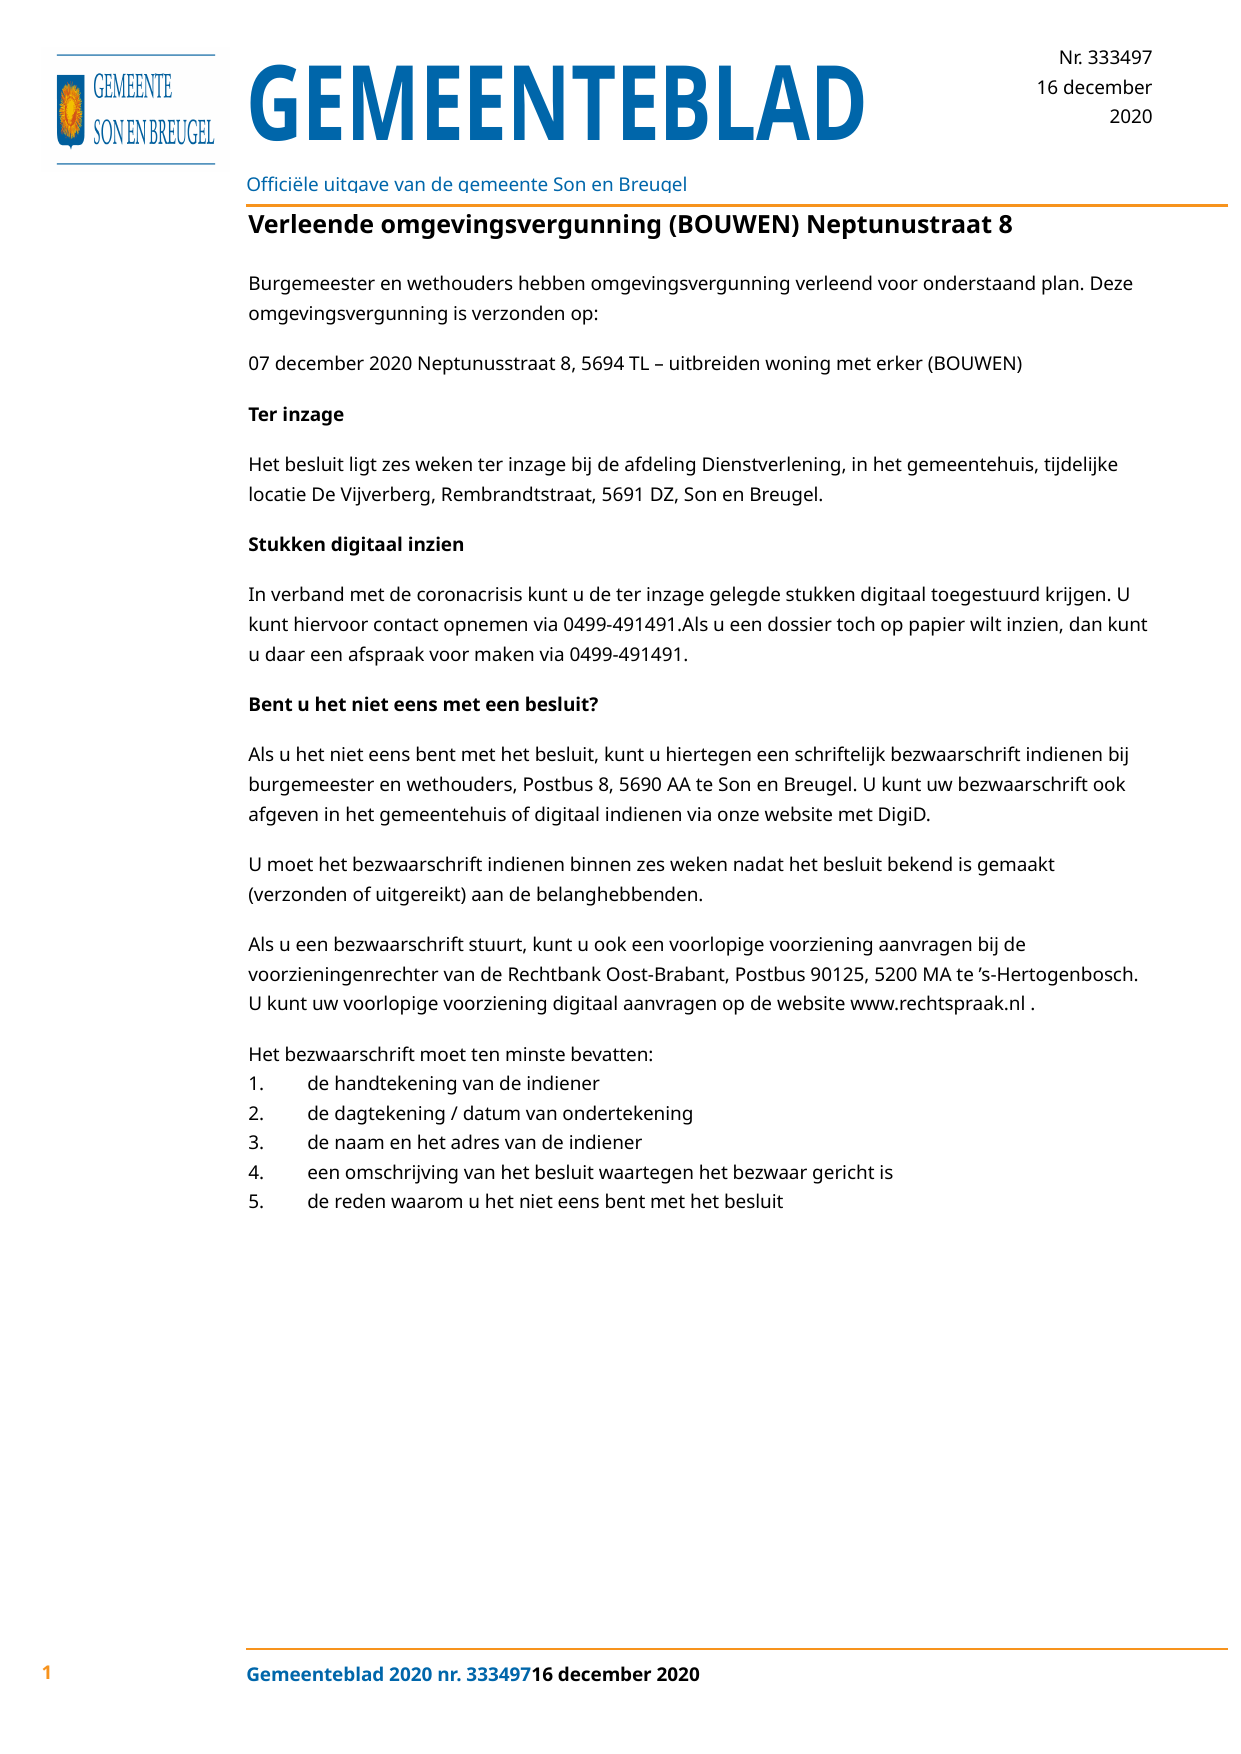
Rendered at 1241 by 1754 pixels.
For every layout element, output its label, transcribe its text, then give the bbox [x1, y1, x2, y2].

text U moet het bezwaarschrift indienen binnen zes weken nadat het besluit bekend is gemaakt (verzonden of uitgereikt) aan de belanghebbenden. [248, 851, 1152, 906]
text Als u een bezwaarschrift stuurt, kunt u ook een voorlopige voorziening aanvragen bij de voorzieningenrechter van de Rechtbank Oost-Brabant, Postbus 90125, 5200 MA te ’s-Hertogenbosch. U kunt uw voorlopige voorziening digitaal aanvragen op de website www.rechtspraak.nl . [248, 931, 1152, 1016]
list de reden waarom u het niet eens bent met het besluit [248, 1189, 1152, 1214]
list de dagtekening / datum van ondertekening [248, 1100, 1152, 1126]
list een omschrijving van het besluit waartegen het bezwaar gericht is [248, 1159, 1152, 1185]
text Burgemeester en wethouders hebben omgevingsvergunning verleend voor onderstaand plan. Deze omgevingsvergunning is verzonden op: [248, 270, 1152, 326]
text 07 december 2020 Neptunusstraat 8, 5694 TL – uitbreiden woning met erker (BOUWEN) [248, 350, 1152, 376]
text Het bezwaarschrift moet ten minste bevatten: [248, 1041, 1152, 1066]
text Ter inzage [248, 401, 1152, 426]
text Bent u het niet eens met een besluit? [248, 691, 1152, 717]
list de handtekening van de indiener [248, 1070, 1152, 1096]
picture [41, 47, 231, 172]
text Stukken digitaal inzien [248, 531, 1152, 557]
text Verleende omgevingsvergunning (BOUWEN) Neptunustraat 8 [248, 207, 1152, 241]
list de naam en het adres van de indiener [248, 1129, 1152, 1155]
text Als u het niet eens bent met het besluit, kunt u hiertegen een schriftelijk bezwaarschrift indienen bij burgemeester en wethouders, Postbus 8, 5690 AA te Son en Breugel. U kunt uw bezwaarschrift ook afgeven in het gemeentehuis of digitaal indienen via onze website met DigiD. [248, 742, 1152, 826]
text Het besluit ligt zes weken ter inzage bij de afdeling Dienstverlening, in het gemeentehuis, tijdelijke locatie De Vijverberg, Rembrandtstraat, 5691 DZ, Son en Breugel. [248, 451, 1152, 506]
text In verband met de coronacrisis kunt u de ter inzage gelegde stukken digitaal toegestuurd krijgen. U kunt hiervoor contact opnemen via 0499-491491.Als u een dossier toch op papier wilt inzien, dan kunt u daar een afspraak voor maken via 0499-491491. [248, 582, 1152, 666]
